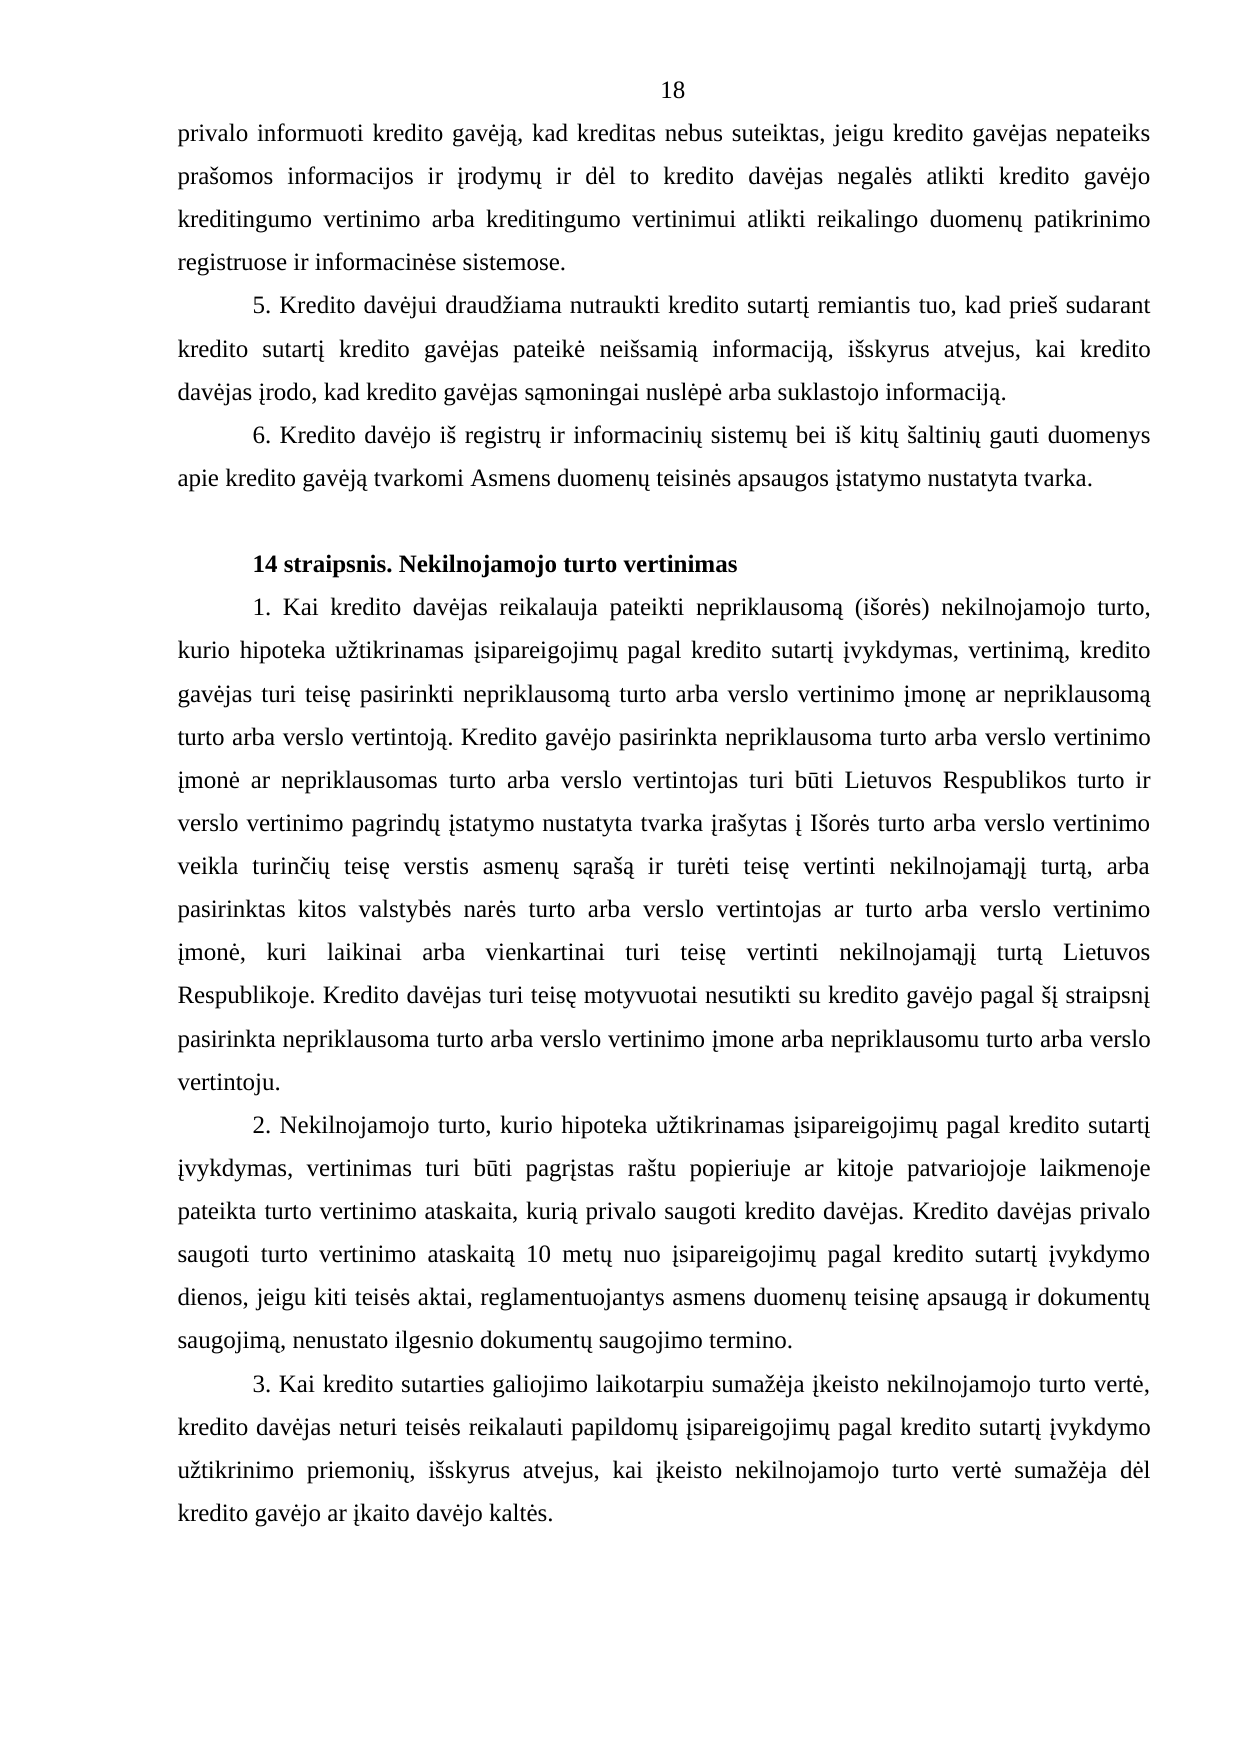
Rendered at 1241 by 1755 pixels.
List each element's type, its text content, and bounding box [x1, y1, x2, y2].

text 1. Kai kredito davėjas reikalauja pateikti nepriklausomą (išorės) nekilnojamojo turto, kurio hipoteka užtikrinamas įsipareigojimų pagal kredito sutartį įvykdymas, vertinimą, kredito gavėjas turi teisę pasirinkti nepriklausomą turto arba verslo vertinimo įmonę ar nepriklausomą turto arba verslo vertintoją. Kredito gavėjo pasirinkta nepriklausoma turto arba verslo vertinimo įmonė ar nepriklausomas turto arba verslo vertintojas turi būti Lietuvos Respublikos turto ir verslo vertinimo pagrindų įstatymo nustatyta tvarka įrašytas į Išorės turto arba verslo vertinimo veikla turinčių teisę verstis asmenų sąrašą ir turėti teisę vertinti nekilnojamąjį turtą, arba pasirinktas kitos valstybės narės turto arba verslo vertintojas ar turto arba verslo vertinimo įmonė, kuri laikinai arba vienkartinai turi teisę vertinti nekilnojamąjį turtą Lietuvos Respublikoje. Kredito davėjas turi teisę motyvuotai nesutikti su kredito gavėjo pagal šį straipsnį pasirinkta nepriklausoma turto arba verslo vertinimo įmone arba nepriklausomu turto arba verslo vertintoju. [177, 592, 1152, 1096]
text 3. Kai kredito sutarties galiojimo laikotarpiu sumažėja įkeisto nekilnojamojo turto vertė, kredito davėjas neturi teisės reikalauti papildomų įsipareigojimų pagal kredito sutartį įvykdymo užtikrinimo priemonių, išskyrus atvejus, kai įkeisto nekilnojamojo turto vertė sumažėja dėl kredito gavėjo ar įkaito davėjo kaltės. [177, 1369, 1152, 1527]
text 6. Kredito davėjo iš registrų ir informacinių sistemų bei iš kitų šaltinių gauti duomenys apie kredito gavėją tvarkomi Asmens duomenų teisinės apsaugos įstatymo nustatyta tvarka. [177, 420, 1152, 492]
text 14 straipsnis. Nekilnojamojo turto vertinimas [177, 549, 1152, 578]
text privalo informuoti kredito gavėją, kad kreditas nebus suteiktas, jeigu kredito gavėjas nepateiks prašomos informacijos ir įrodymų ir dėl to kredito davėjas negalės atlikti kredito gavėjo kreditingumo vertinimo arba kreditingumo vertinimui atlikti reikalingo duomenų patikrinimo registruose ir informacinėse sistemose. [177, 118, 1152, 276]
text 2. Nekilnojamojo turto, kurio hipoteka užtikrinamas įsipareigojimų pagal kredito sutartį įvykdymas, vertinimas turi būti pagrįstas raštu popieriuje ar kitoje patvariojoje laikmenoje pateikta turto vertinimo ataskaita, kurią privalo saugoti kredito davėjas. Kredito davėjas privalo saugoti turto vertinimo ataskaitą 10 metų nuo įsipareigojimų pagal kredito sutartį įvykdymo dienos, jeigu kiti teisės aktai, reglamentuojantys asmens duomenų teisinę apsaugą ir dokumentų saugojimą, nenustato ilgesnio dokumentų saugojimo termino. [177, 1110, 1152, 1354]
text 5. Kredito davėjui draudžiama nutraukti kredito sutartį remiantis tuo, kad prieš sudarant kredito sutartį kredito gavėjas pateikė neišsamią informaciją, išskyrus atvejus, kai kredito davėjas įrodo, kad kredito gavėjas sąmoningai nuslėpė arba suklastojo informaciją. [177, 291, 1152, 406]
